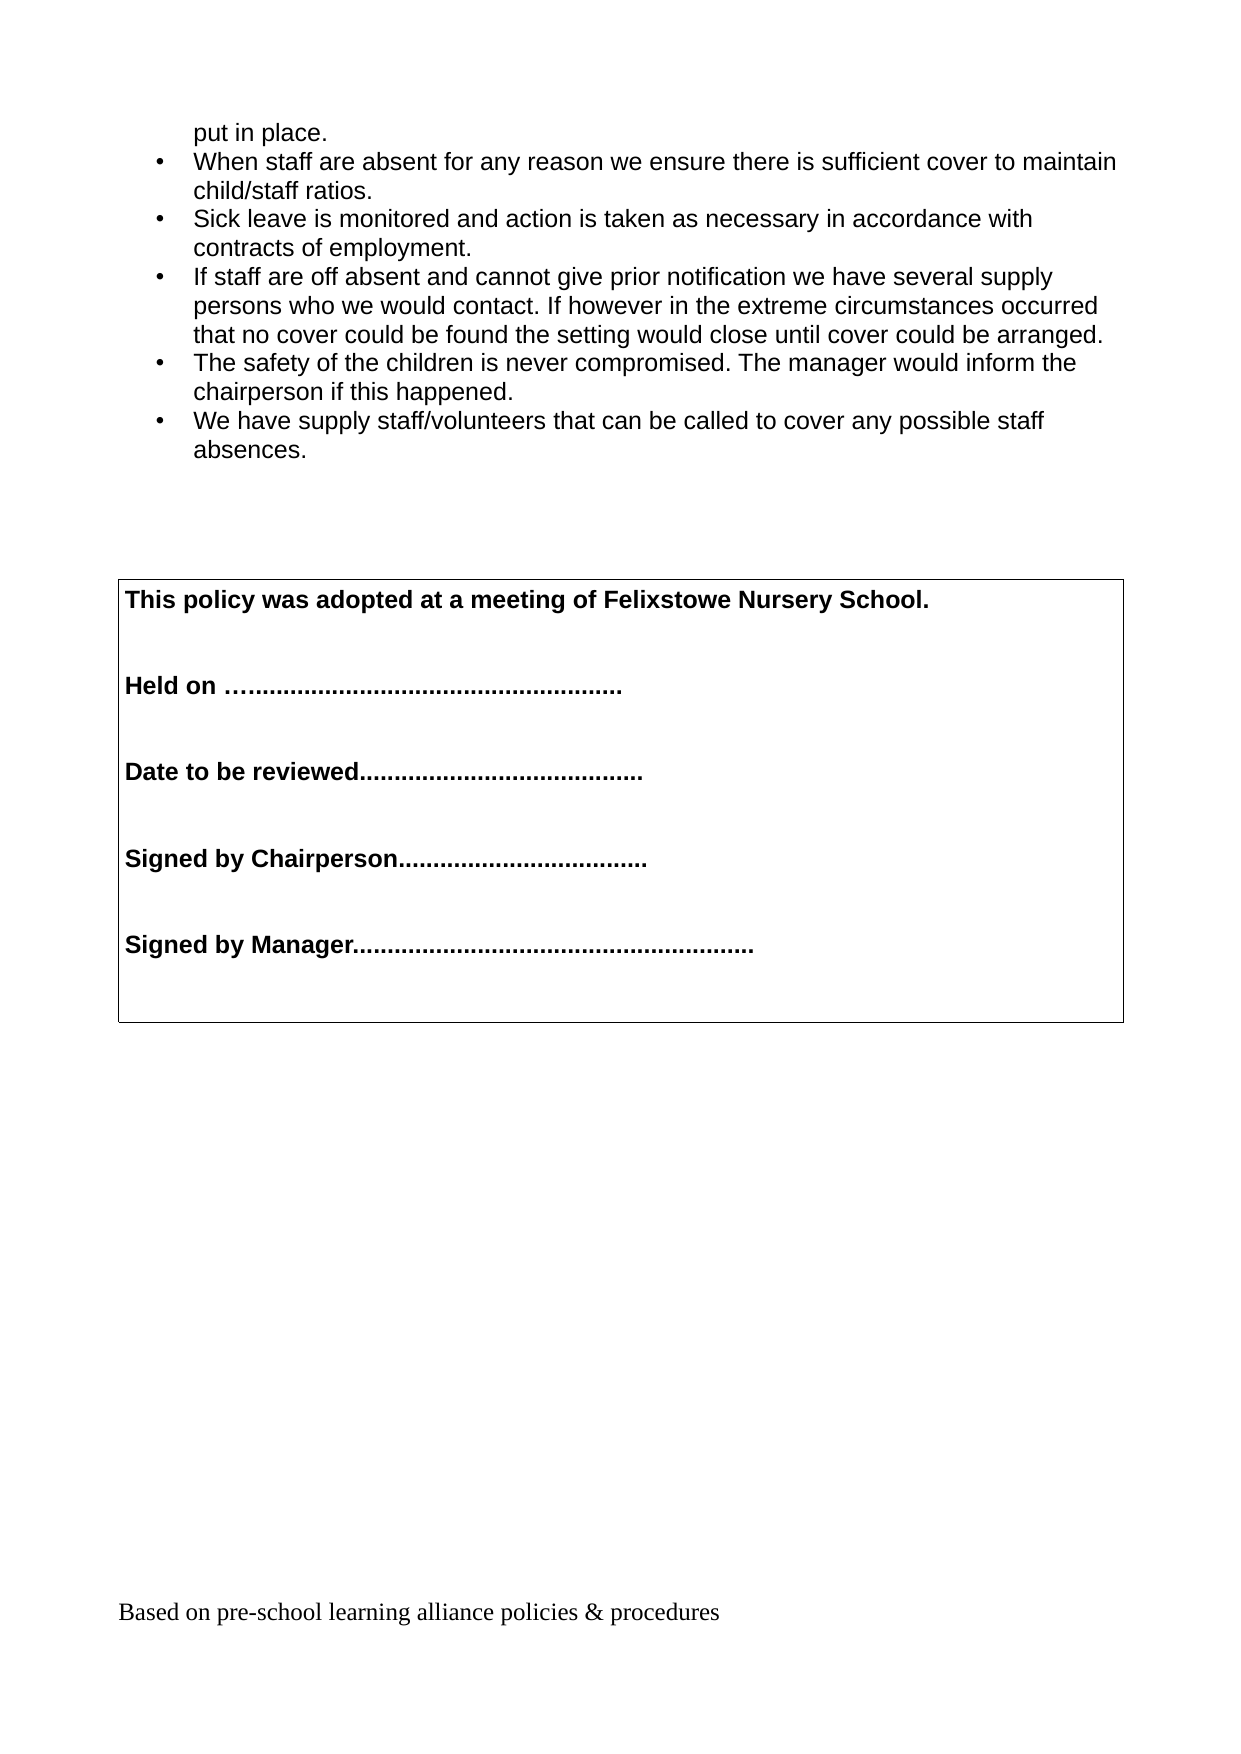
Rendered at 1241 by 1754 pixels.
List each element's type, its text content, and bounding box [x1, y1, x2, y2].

list We have supply staff/volunteers that can be called to cover any possible staff absences. [156, 406, 1122, 464]
list Sick leave is monitored and action is taken as necessary in accordance with contracts of employment. [156, 204, 1122, 262]
list When staff are absent for any reason we ensure there is sufficient cover to maintain child/staff ratios. [156, 147, 1122, 204]
list If staff are off absent and cannot give prior notification we have several supply persons who we would contact. If however in the extreme circumstances occurred that no cover could be found the setting would close until cover could be arranged. [156, 262, 1122, 348]
text Based on pre-school learning alliance policies & procedures [118, 1597, 1122, 1626]
list The safety of the children is never compromised. The manager would inform the chairperson if this happened. [156, 348, 1122, 406]
table_header This policy was adopted at a meeting of Felixstowe Nursery School. Held on …...................................................... Date to be reviewed......................................... Signed by Chairperson.................................... Signed by Manager.......................................................... [119, 580, 1123, 1022]
list put in place. [156, 118, 1122, 147]
